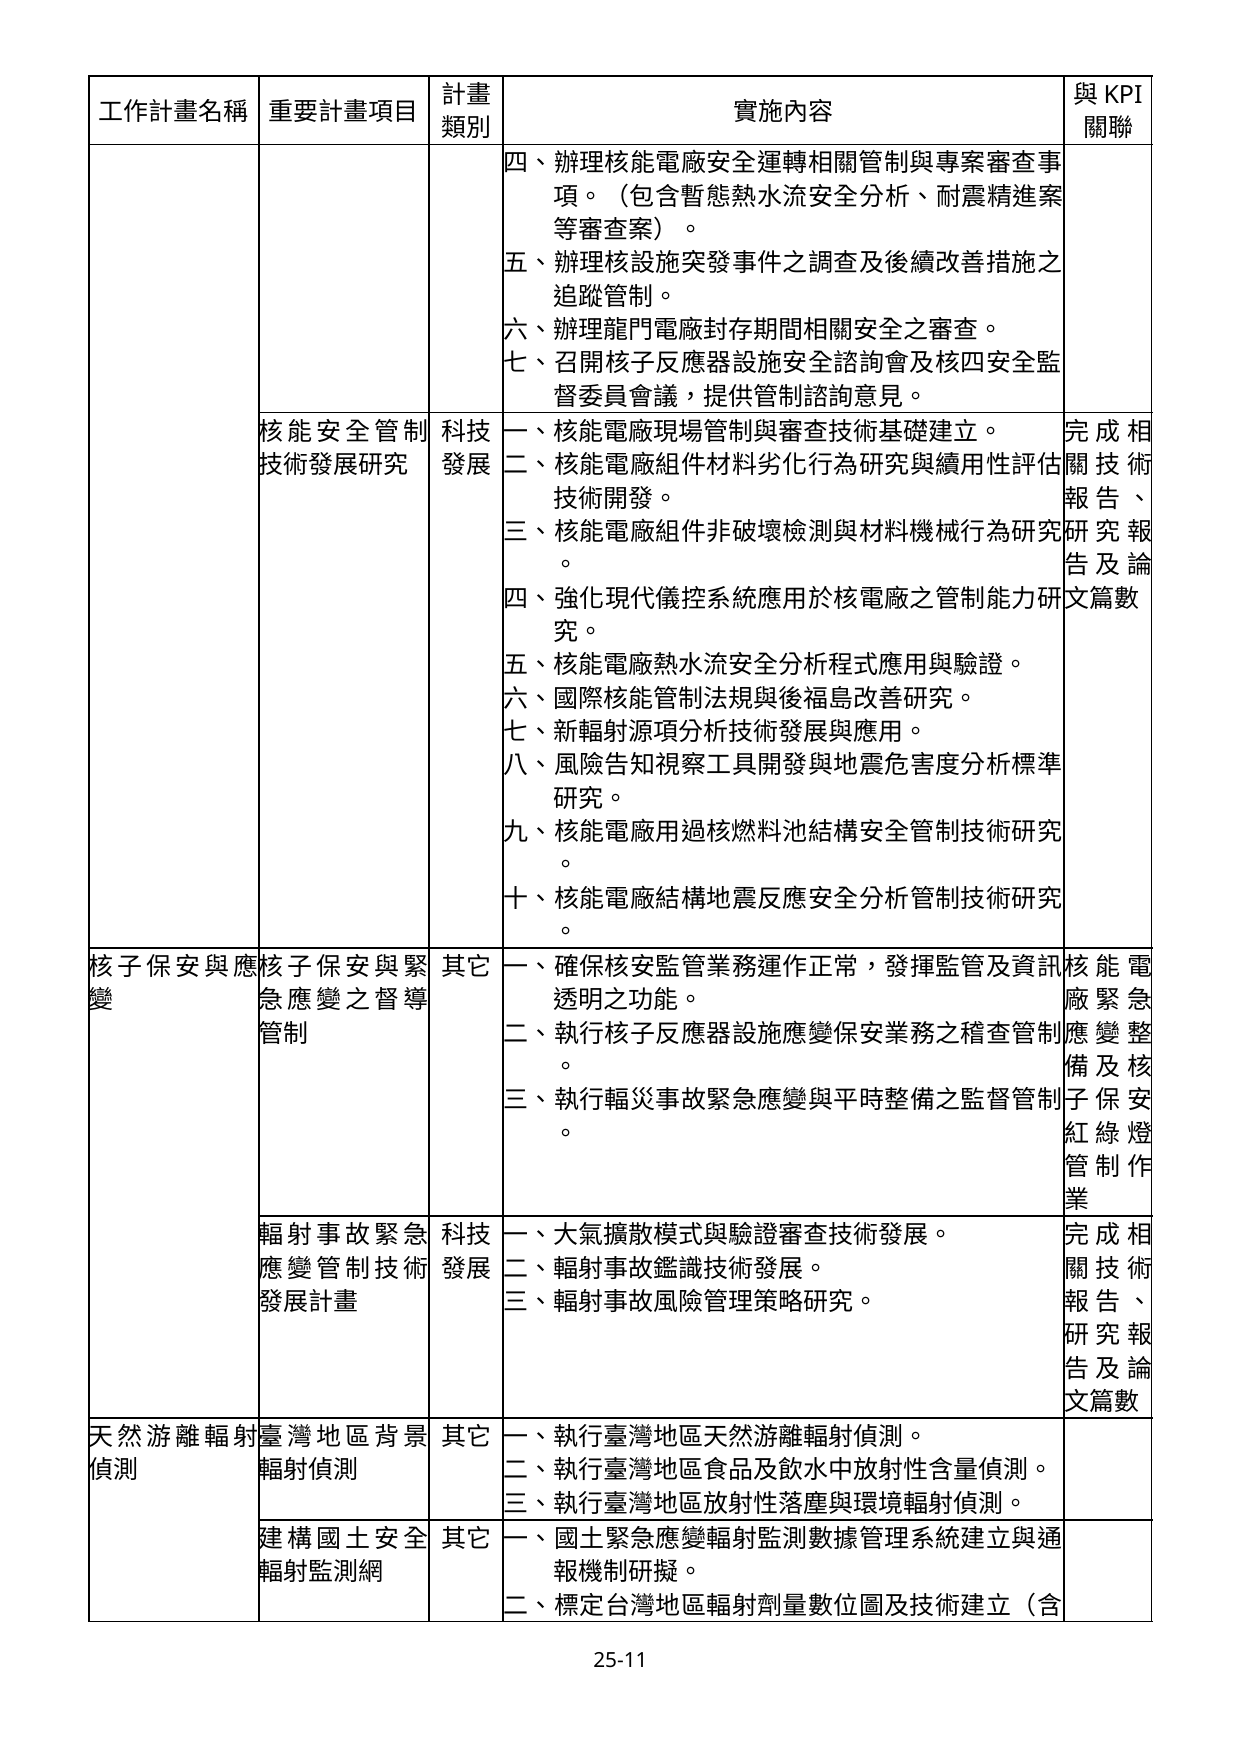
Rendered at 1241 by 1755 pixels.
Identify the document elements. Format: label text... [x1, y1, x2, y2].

table_header 實施內容 [504, 77, 1063, 143]
table_cell 一、核能電廠現場管制與審查技術基礎建立。 二、核能電廠組件材料劣化行為研究與續用性評估技術開發。 三、核能電廠組件非破壞檢測與材料機械行為研究。 四、強化現代儀控系統應用於核電廠之管制能力研究。 五、核能電廠熱水流安全分析程式應用與驗證。 六、國際核能管制法規與後福島改善研究。 七、新輻射源項分析技術發展與應用。 八、風險告知視察工具開發與地震危害度分析標準研究。 九、核能電廠用過核燃料池結構安全管制技術研究。 十、核能電廠結構地震反應安全分析管制技術研究。 [504, 413, 1063, 947]
table_cell [1065, 1521, 1151, 1621]
table_cell [260, 145, 428, 412]
table_cell 輻射事故緊急應變管制技術發展計畫 [260, 1217, 428, 1417]
table_cell 科技發展 [430, 413, 502, 947]
table_cell 核子保安與應變 [90, 949, 258, 1417]
table_cell 一、確保核安監管業務運作正常，發揮監管及資訊透明之功能。 二、執行核子反應器設施應變保安業務之稽查管制。 三、執行輻災事故緊急應變與平時整備之監督管制。 [504, 949, 1063, 1215]
table_cell 四、辦理核能電廠安全運轉相關管制與專案審查事項。（包含暫態熱水流安全分析、耐震精進案等審查案）。 五、辦理核設施突發事件之調查及後續改善措施之追蹤管制。 六、辦理龍門電廠封存期間相關安全之審查。 七、召開核子反應器設施安全諮詢會及核四安全監督委員會議，提供管制諮詢意見。 [504, 145, 1063, 412]
table_cell 天然游離輻射偵測 [90, 1419, 258, 1621]
table_cell [430, 145, 502, 412]
table_cell 一、國土緊急應變輻射監測數據管理系統建立與通報機制研擬。 二、標定台灣地區輻射劑量數位圖及技術建立（含 [504, 1521, 1063, 1621]
table_header 計畫類別 [430, 77, 502, 143]
table_header 重要計畫項目 [260, 77, 428, 143]
table_cell 其它 [430, 1521, 502, 1621]
table_cell 完成相關技術報告、研究報告及論文篇數 [1065, 1217, 1151, 1417]
table_cell 其它 [430, 1419, 502, 1519]
table_header 與KPI關聯 [1065, 77, 1151, 143]
table_cell 完成相關技術報告、研究報告及論文篇數 [1065, 413, 1151, 947]
table_cell 臺灣地區背景輻射偵測 [260, 1419, 428, 1519]
table_cell [1065, 1419, 1151, 1519]
table_cell [90, 145, 258, 947]
table_cell 建構國土安全輻射監測網 [260, 1521, 428, 1621]
table_cell 其它 [430, 949, 502, 1215]
table_cell 核能電廠緊急應變整備及核子保安紅綠燈管制作業 [1065, 949, 1151, 1215]
table_header 工作計畫名稱 [90, 77, 258, 143]
table_cell 一、大氣擴散模式與驗證審查技術發展。 二、輻射事故鑑識技術發展。 三、輻射事故風險管理策略研究。 [504, 1217, 1063, 1417]
table_cell 核子保安與緊急應變之督導管制 [260, 949, 428, 1215]
table_cell 核能安全管制技術發展研究 [260, 413, 428, 947]
table_cell [1065, 145, 1151, 412]
table_cell 一、執行臺灣地區天然游離輻射偵測。 二、執行臺灣地區食品及飲水中放射性含量偵測。 三、執行臺灣地區放射性落塵與環境輻射偵測。 [504, 1419, 1063, 1519]
table_cell 科技發展 [430, 1217, 502, 1417]
